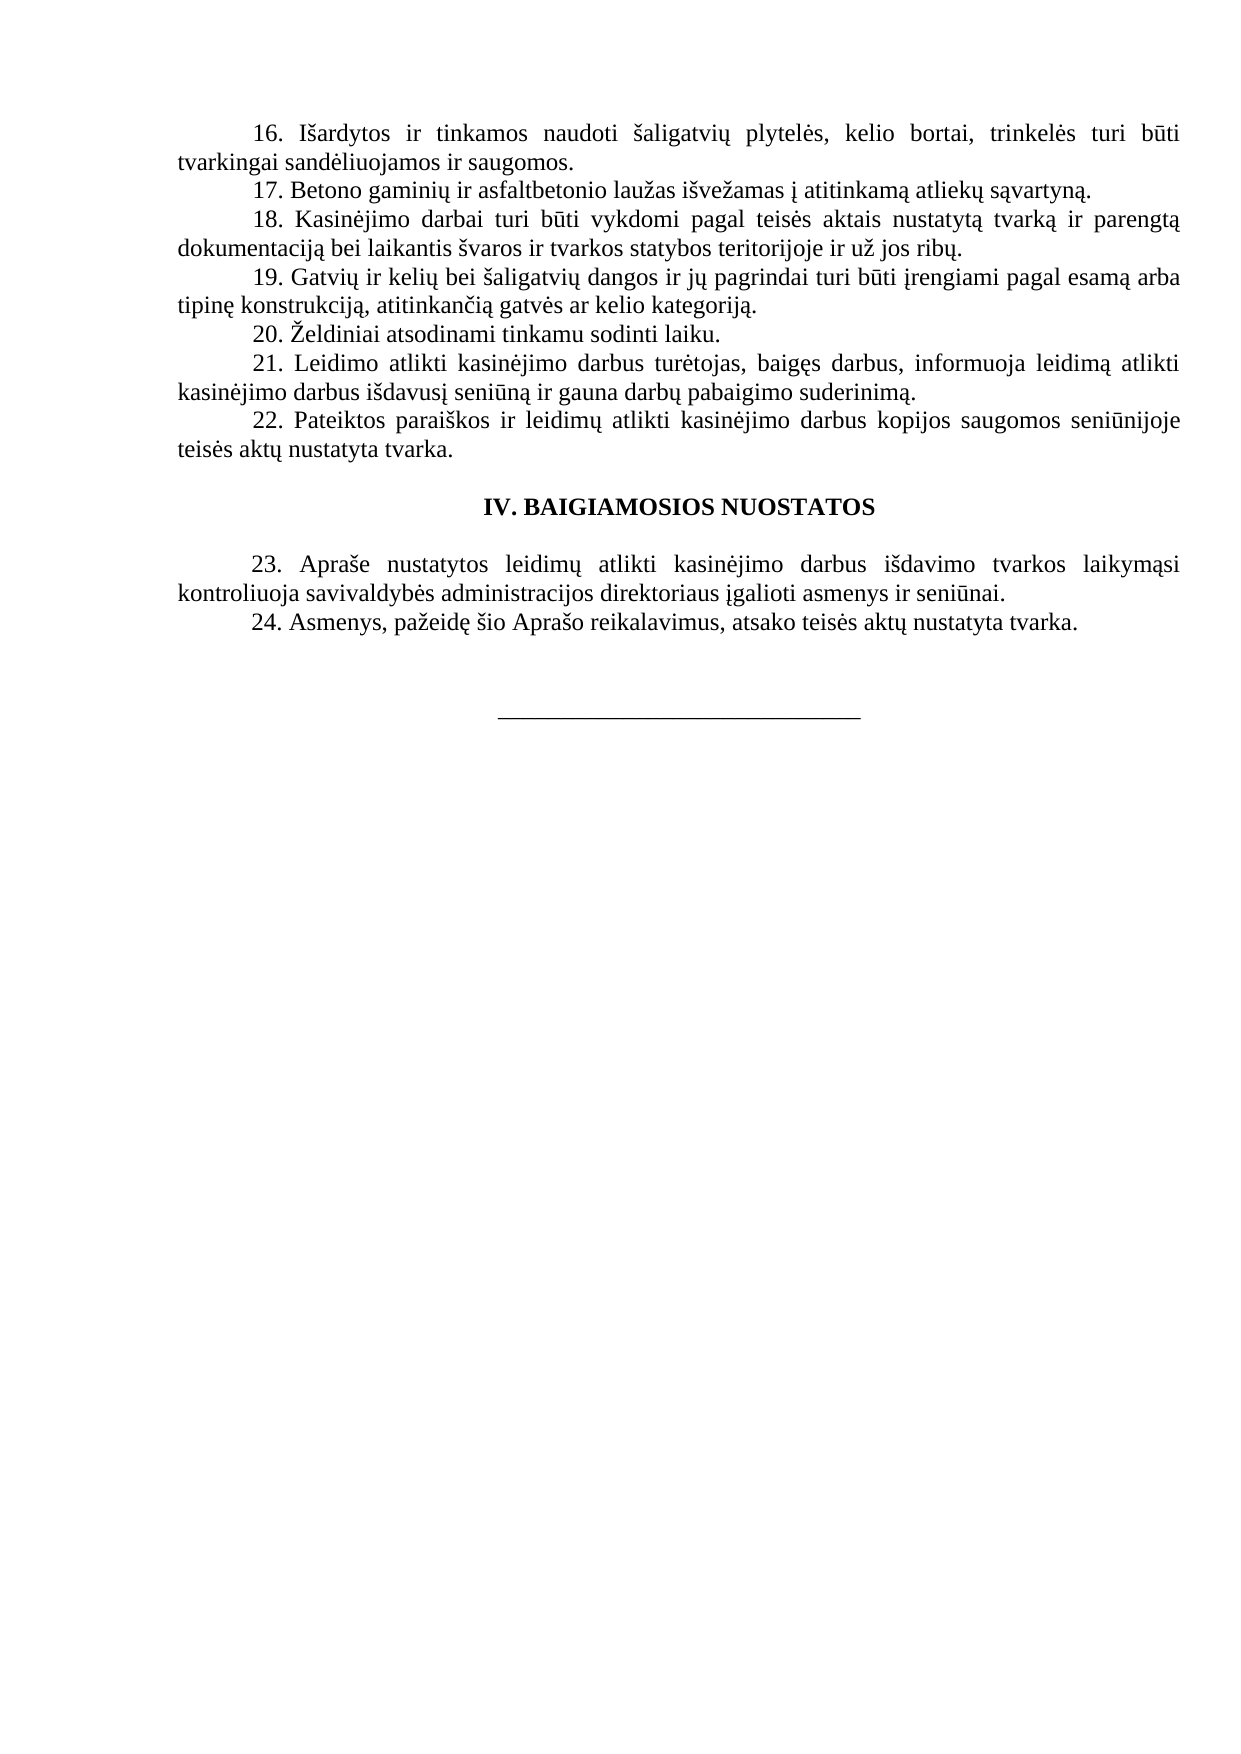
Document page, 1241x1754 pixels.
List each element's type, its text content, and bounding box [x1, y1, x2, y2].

text 17. Betono gaminių ir asfaltbetonio laužas išvežamas į atitinkamą atliekų sąvartyną. [177, 176, 1181, 204]
text 16. Išardytos ir tinkamos naudoti šaligatvių plytelės, kelio bortai, trinkelės turi būti tvarkingai sandėliuojamos ir saugomos. [177, 118, 1181, 176]
text 22. Pateiktos paraiškos ir leidimų atlikti kasinėjimo darbus kopijos saugomos seniūnijoje teisės aktų nustatyta tvarka. [177, 406, 1181, 463]
text 23. Apraše nustatytos leidimų atlikti kasinėjimo darbus išdavimo tvarkos laikymąsi kontroliuoja savivaldybės administracijos direktoriaus įgalioti asmenys ir seniūnai. [177, 549, 1181, 607]
text 24. Asmenys, pažeidę šio Aprašo reikalavimus, atsako teisės aktų nustatyta tvarka. [177, 607, 1181, 636]
text 21. Leidimo atlikti kasinėjimo darbus turėtojas, baigęs darbus, informuoja leidimą atlikti kasinėjimo darbus išdavusį seniūną ir gauna darbų pabaigimo suderinimą. [177, 348, 1181, 406]
text 18. Kasinėjimo darbai turi būti vykdomi pagal teisės aktais nustatytą tvarką ir parengtą dokumentaciją bei laikantis švaros ir tvarkos statybos teritorijoje ir už jos ribų. [177, 204, 1181, 262]
text 19. Gatvių ir kelių bei šaligatvių dangos ir jų pagrindai turi būti įrengiami pagal esamą arba tipinę konstrukciją, atitinkančią gatvės ar kelio kategoriją. [177, 262, 1181, 319]
text _____________________________ [177, 693, 1181, 722]
text 20. Želdiniai atsodinami tinkamu sodinti laiku. [177, 319, 1181, 348]
text IV. BAIGIAMOSIOS NUOSTATOS [177, 492, 1181, 521]
